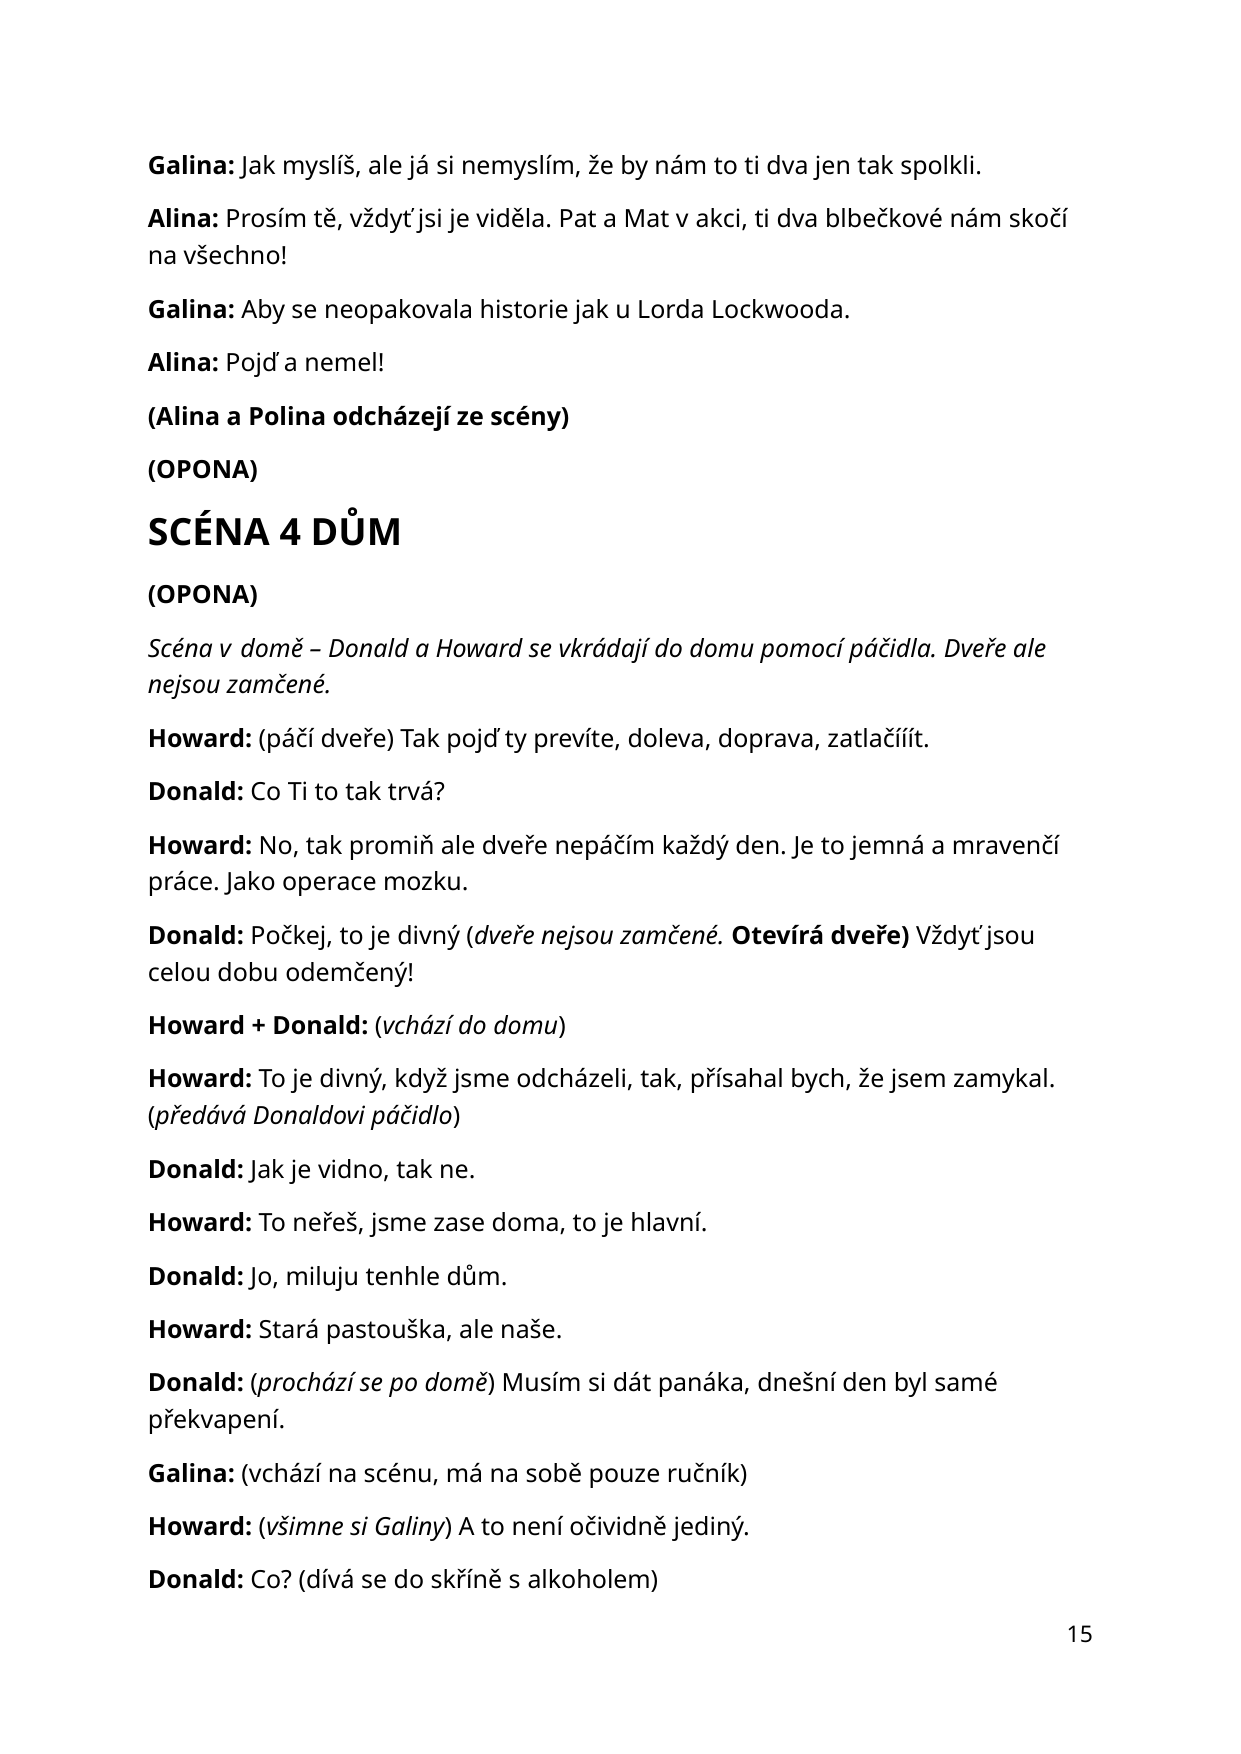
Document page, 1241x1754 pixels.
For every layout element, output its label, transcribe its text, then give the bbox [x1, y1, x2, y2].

text Howard: Stará pastouška, ale naše. [148, 1312, 1093, 1346]
text (OPONA) [148, 452, 1093, 486]
text Donald: Jak je vidno, tak ne. [148, 1151, 1093, 1185]
text Galina: (vchází na scénu, má na sobě pouze ručník) [148, 1455, 1093, 1489]
text Donald: Jo, miluju tenhle dům. [148, 1258, 1093, 1292]
text Galina: Jak myslíš, ale já si nemyslím, že by nám to ti dva jen tak spolkli. [148, 148, 1093, 182]
text Howard + Donald: (vchází do domu) [148, 1008, 1093, 1042]
text Donald: Co Ti to tak trvá? [148, 774, 1093, 808]
text Howard: (všimne si Galiny) A to není očividně jediný. [148, 1509, 1093, 1543]
text Donald: (prochází se po domě) Musím si dát panáka, dnešní den byl samé překvapení. [148, 1365, 1093, 1436]
text Howard: To je divný, když jsme odcházeli, tak, přísahal bych, že jsem zamykal. (předává Donaldovi páčidlo) [148, 1061, 1093, 1132]
text Galina: Aby se neopakovala historie jak u Lorda Lockwooda. [148, 291, 1093, 325]
text SCÉNA 4 DŮM [148, 505, 1093, 556]
text Alina: Pojď a nemel! [148, 345, 1093, 379]
text Howard: (páčí dveře) Tak pojď ty prevíte, doleva, doprava, zatlačííít. [148, 720, 1093, 754]
text Alina: Prosím tě, vždyť jsi je viděla. Pat a Mat v akci, ti dva blbečkové nám skočí na všechno! [148, 201, 1093, 272]
text Donald: Co? (dívá se do skříně s alkoholem) [148, 1562, 1093, 1596]
text Howard: To neřeš, jsme zase doma, to je hlavní. [148, 1205, 1093, 1239]
text (OPONA) [148, 577, 1093, 611]
text Scéna v domě – Donald a Howard se vkrádají do domu pomocí páčidla. Dveře ale nejsou zamčené. [148, 630, 1093, 701]
text Howard: No, tak promiň ale dveře nepáčím každý den. Je to jemná a mravenčí práce. Jako operace mozku. [148, 827, 1093, 898]
text Donald: Počkej, to je divný (dveře nejsou zamčené. Otevírá dveře) Vždyť jsou celou dobu odemčený! [148, 917, 1093, 988]
text (Alina a Polina odcházejí ze scény) [148, 398, 1093, 432]
